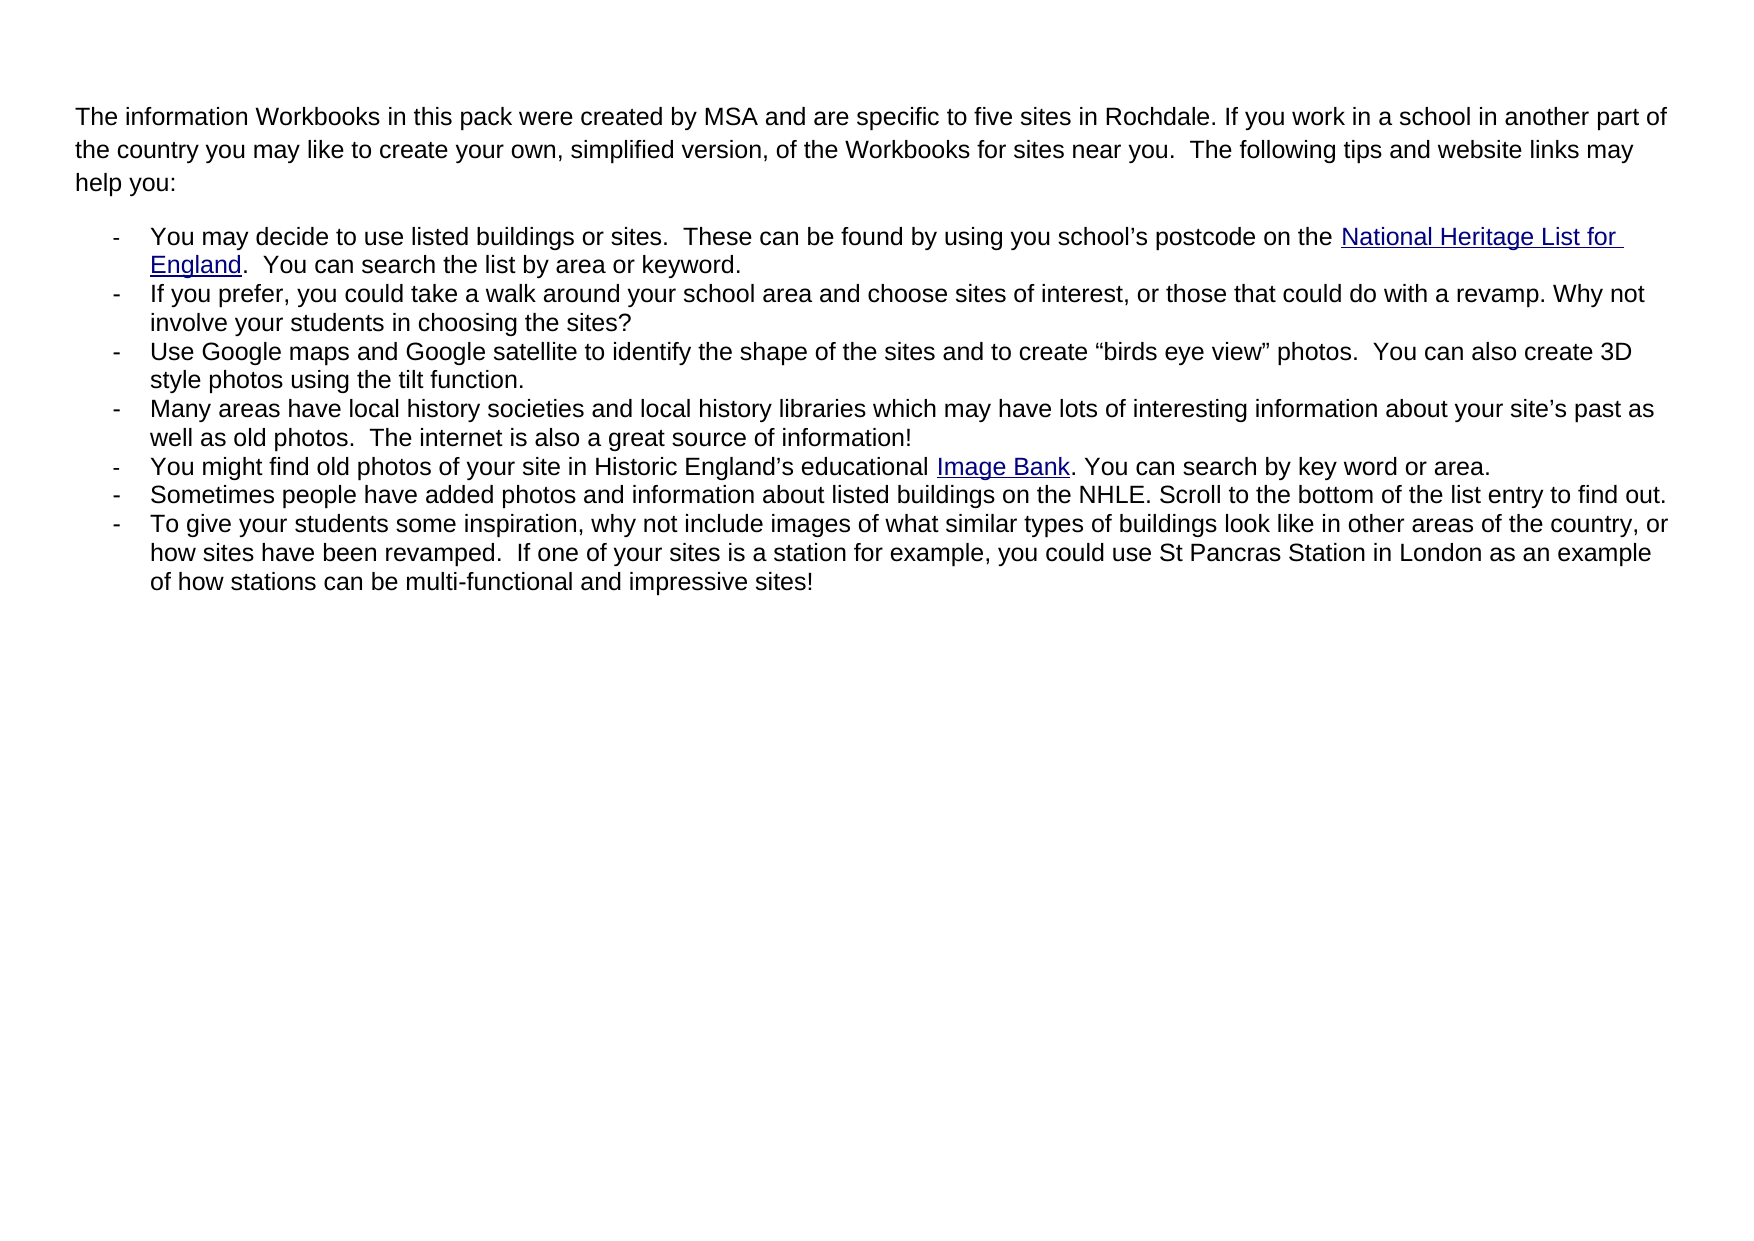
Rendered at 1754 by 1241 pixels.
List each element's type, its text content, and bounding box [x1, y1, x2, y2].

list Many areas have local history societies and local history libraries which may have lots of interesting information about your site’s past as well as old photos. The internet is also a great source of information! [112, 394, 1679, 452]
list You may decide to use listed buildings or sites. These can be found by using you school’s postcode on the National Heritage List for England. You can search the list by area or keyword. [112, 222, 1679, 279]
list To give your students some inspiration, why not include images of what similar types of buildings look like in other areas of the country, or how sites have been revamped. If one of your sites is a station for example, you could use St Pancras Station in London as an example of how stations can be multi-functional and impressive sites! [112, 509, 1679, 596]
list If you prefer, you could take a walk around your school area and choose sites of interest, or those that could do with a revamp. Why not involve your students in choosing the sites? [112, 279, 1679, 337]
text The information Workbooks in this pack were created by MSA and are specific to five sites in Rochdale. If you work in a school in another part of the country you may like to create your own, simplified version, of the Workbooks for sites near you. The following tips and website links may help you: [75, 102, 1679, 197]
list You might find old photos of your site in Historic England’s educational Image Bank. You can search by key word or area. [112, 452, 1679, 481]
list Sometimes people have added photos and information about listed buildings on the NHLE. Scroll to the bottom of the list entry to find out. [112, 481, 1679, 509]
list Use Google maps and Google satellite to identify the shape of the sites and to create “birds eye view” photos. You can also create 3D style photos using the tilt function. [112, 337, 1679, 394]
